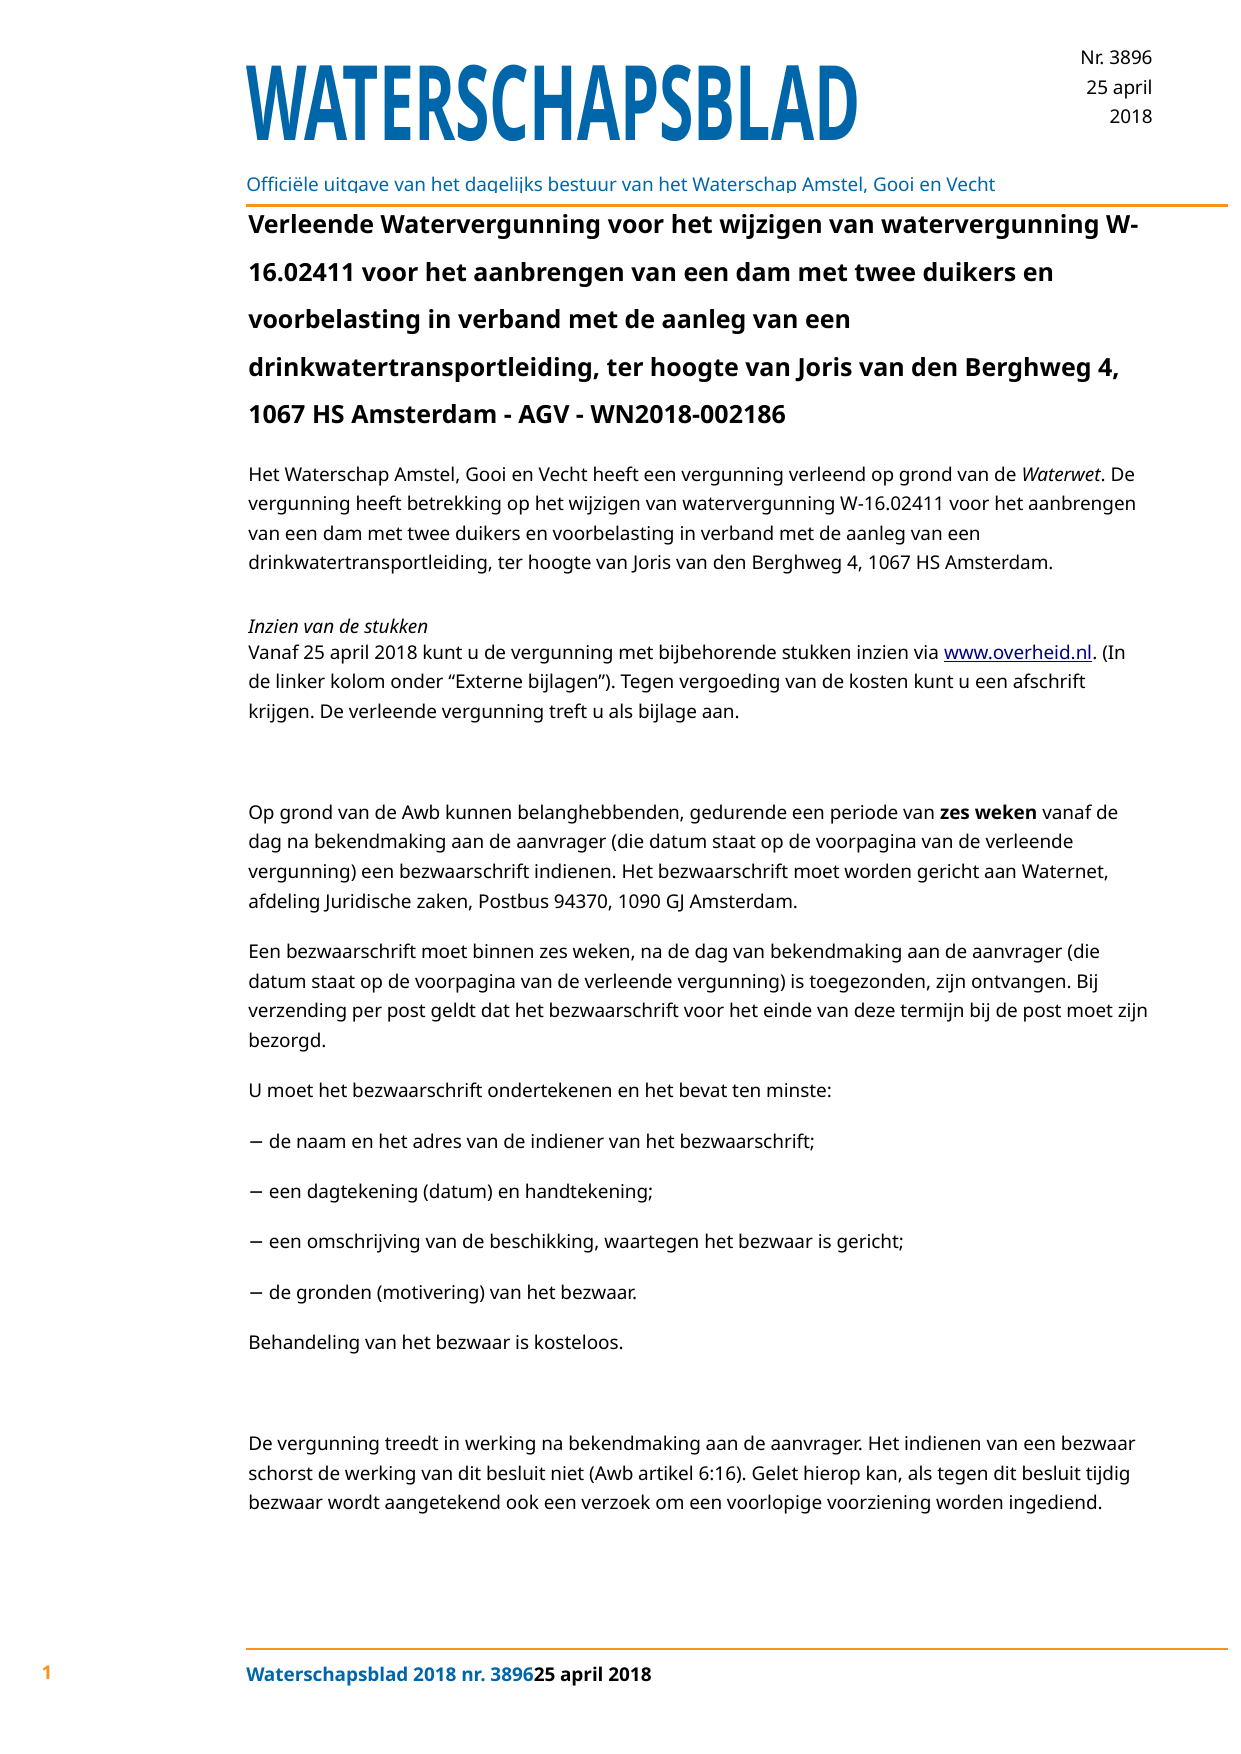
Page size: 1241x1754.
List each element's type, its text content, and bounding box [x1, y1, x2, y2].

text Op grond van de Awb kunnen belanghebbenden, gedurende een periode van zes weken vanaf de dag na bekendmaking aan de aanvrager (die datum staat op de voorpagina van de verleende vergunning) een bezwaarschrift indienen. Het bezwaarschrift moet worden gericht aan Waternet, afdeling Juridische zaken, Postbus 94370, 1090 GJ Amsterdam. [248, 799, 1152, 914]
text U moet het bezwaarschrift ondertekenen en het bevat ten minste: [248, 1077, 1152, 1103]
text De vergunning treedt in werking na bekendmaking aan de aanvrager. Het indienen van een bezwaar schorst de werking van dit besluit niet (Awb artikel 6:16). Gelet hierop kan, als tegen dit besluit tijdig bezwaar wordt aangetekend ook een verzoek om een voorlopige voorziening worden ingediend. [248, 1430, 1152, 1515]
text − de naam en het adres van de indiener van het bezwaarschrift; [248, 1128, 1152, 1154]
picture [41, 47, 231, 172]
text Verleende Watervergunning voor het wijzigen van watervergunning W-16.02411 voor het aanbrengen van een dam met twee duikers en voorbelasting in verband met de aanleg van een drinkwatertransportleiding, ter hoogte van Joris van den Berghweg 4, 1067 HS Amsterdam - AGV - WN2018-002186 [248, 207, 1152, 431]
text Vanaf 25 april 2018 kunt u de vergunning met bijbehorende stukken inzien via www.overheid.nl. (In de linker kolom onder “Externe bijlagen”). Tegen vergoeding van de kosten kunt u een afschrift krijgen. De verleende vergunning treft u als bijlage aan. [248, 639, 1152, 724]
text Inzien van de stukken [248, 613, 1152, 639]
text Behandeling van het bezwaar is kosteloos. [248, 1329, 1152, 1355]
text − de gronden (motivering) van het bezwaar. [248, 1279, 1152, 1305]
text − een omschrijving van de beschikking, waartegen het bezwaar is gericht; [248, 1229, 1152, 1254]
text − een dagtekening (datum) en handtekening; [248, 1178, 1152, 1204]
text Een bezwaarschrift moet binnen zes weken, na de dag van bekendmaking aan de aanvrager (die datum staat op de voorpagina van de verleende vergunning) is toegezonden, zijn ontvangen. Bij verzending per post geldt dat het bezwaarschrift voor het einde van deze termijn bij de post moet zijn bezorgd. [248, 938, 1152, 1053]
text Het Waterschap Amstel, Gooi en Vecht heeft een vergunning verleend op grond van de Waterwet. De vergunning heeft betrekking op het wijzigen van watervergunning W-16.02411 voor het aanbrengen van een dam met twee duikers en voorbelasting in verband met de aanleg van een drinkwatertransportleiding, ter hoogte van Joris van den Berghweg 4, 1067 HS Amsterdam. [248, 461, 1152, 575]
